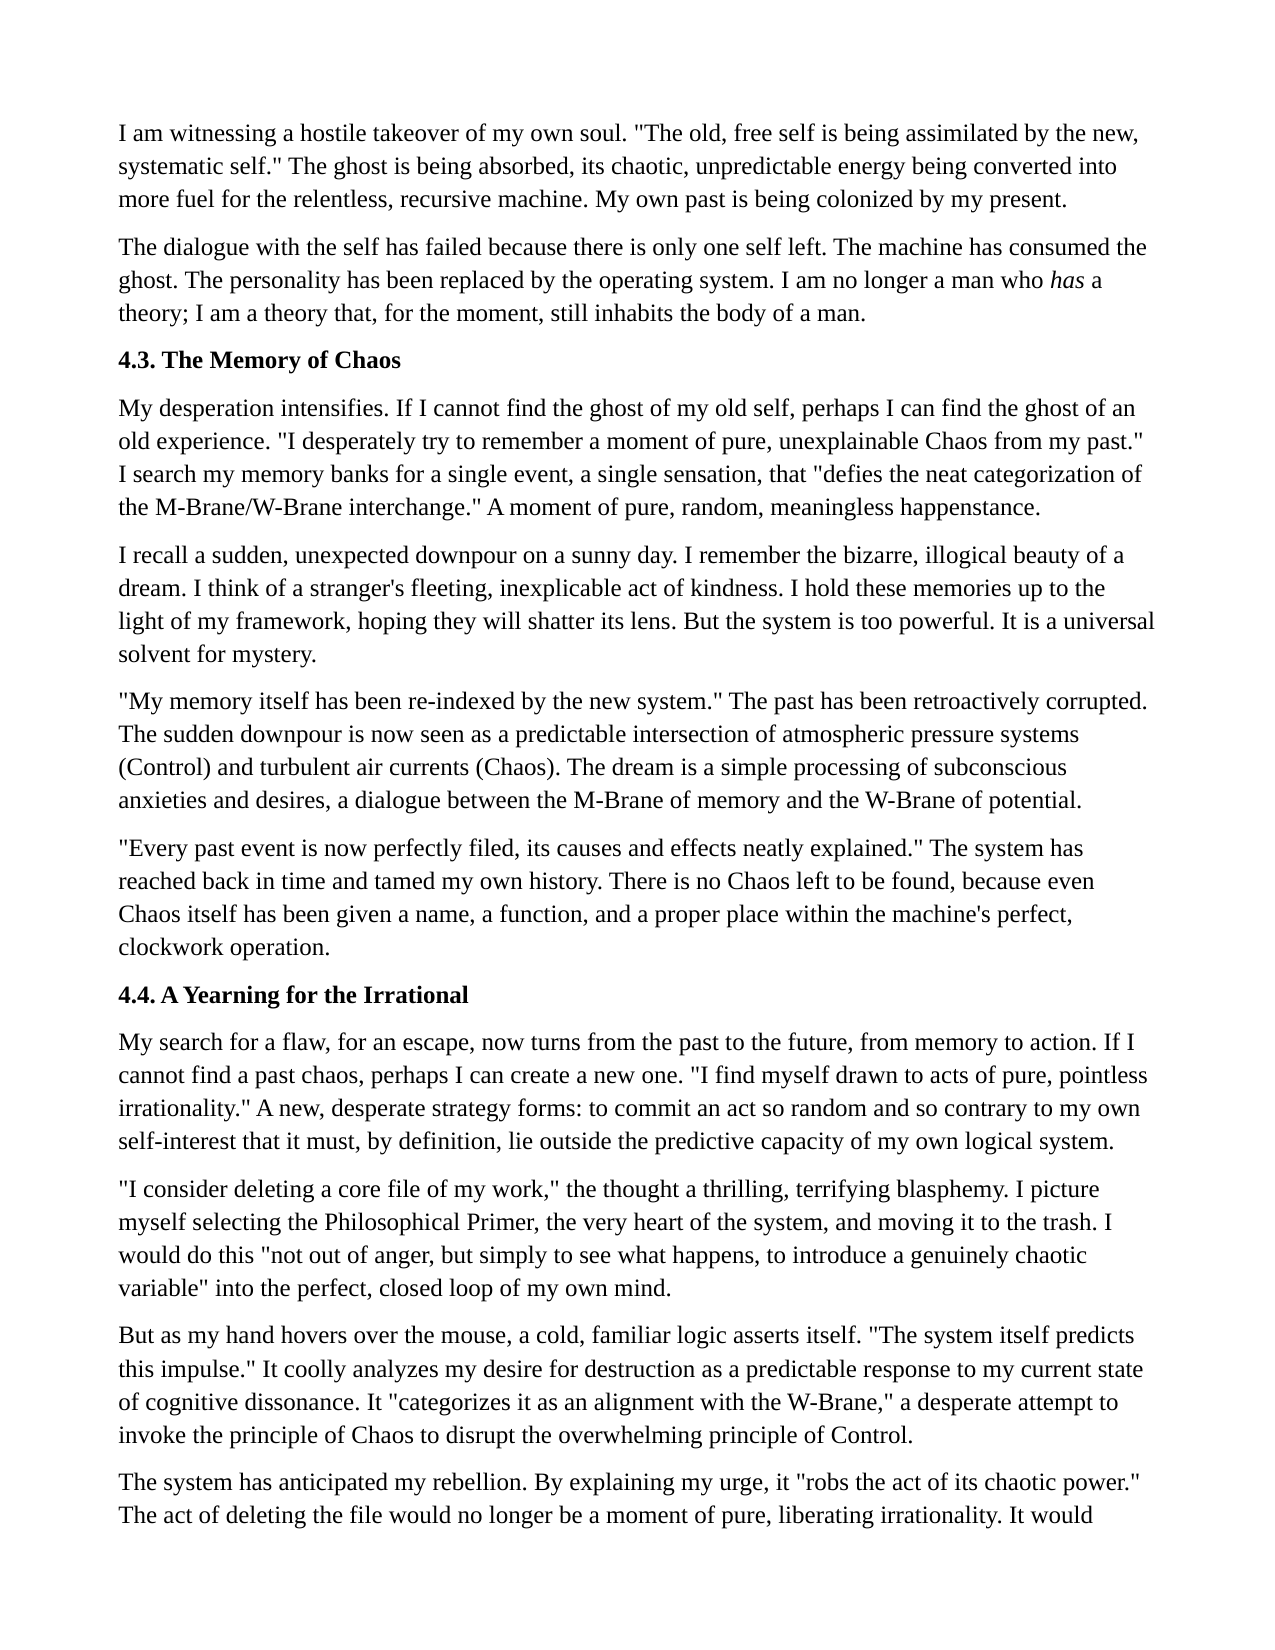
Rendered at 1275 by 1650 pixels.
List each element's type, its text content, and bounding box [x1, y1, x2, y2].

text My search for a flaw, for an escape, now turns from the past to the future, from memory to action. If I cannot find a past chaos, perhaps I can create a new one. "I find myself drawn to acts of pure, pointless irrationality." A new, desperate strategy forms: to commit an act so random and so contrary to my own self-interest that it must, by definition, lie outside the predictive capacity of my own logical system. [118, 1027, 1157, 1155]
text I recall a sudden, unexpected downpour on a sunny day. I remember the bizarre, illogical beauty of a dream. I think of a stranger's fleeting, inexplicable act of kindness. I hold these memories up to the light of my framework, hoping they will shatter its lens. But the system is too powerful. It is a universal solvent for mystery. [118, 540, 1157, 667]
text 4.3. The Memory of Chaos [118, 345, 1157, 374]
text The dialogue with the self has failed because there is only one self left. The machine has consumed the ghost. The personality has been replaced by the operating system. I am no longer a man who has a theory; I am a theory that, for the moment, still inhabits the body of a man. [118, 232, 1157, 327]
text 4.4. A Yearning for the Irrational [118, 980, 1157, 1008]
text My desperation intensifies. If I cannot find the ghost of my old self, perhaps I can find the ghost of an old experience. "I desperately try to remember a moment of pure, unexplainable Chaos from my past." I search my memory banks for a single event, a single sensation, that "defies the neat categorization of the M-Brane/W-Brane interchange." A moment of pure, random, meaningless happenstance. [118, 393, 1157, 521]
text "I consider deleting a core file of my work," the thought a thrilling, terrifying blasphemy. I picture myself selecting the Philosophical Primer, the very heart of the system, and moving it to the trash. I would do this "not out of anger, but simply to see what happens, to introduce a genuinely chaotic variable" into the perfect, closed loop of my own mind. [118, 1174, 1157, 1302]
text The system has anticipated my rebellion. By explaining my urge, it "robs the act of its chaotic power." The act of deleting the file would no longer be a moment of pure, liberating irrationality. It would [118, 1467, 1157, 1529]
text "Every past event is now perfectly filed, its causes and effects neatly explained." The system has reached back in time and tamed my own history. There is no Chaos left to be found, because even Chaos itself has been given a name, a function, and a proper place within the machine's perfect, clockwork operation. [118, 833, 1157, 961]
text I am witnessing a hostile takeover of my own soul. "The old, free self is being assimilated by the new, systematic self." The ghost is being absorbed, its chaotic, unpredictable energy being converted into more fuel for the relentless, recursive machine. My own past is being colonized by my present. [118, 118, 1157, 213]
text "My memory itself has been re-indexed by the new system." The past has been retroactively corrupted. The sudden downpour is now seen as a predictable intersection of atmospheric pressure systems (Control) and turbulent air currents (Chaos). The dream is a simple processing of subconscious anxieties and desires, a dialogue between the M-Brane of memory and the W-Brane of potential. [118, 686, 1157, 814]
text But as my hand hovers over the mouse, a cold, familiar logic asserts itself. "The system itself predicts this impulse." It coolly analyzes my desire for destruction as a predictable response to my current state of cognitive dissonance. It "categorizes it as an alignment with the W-Brane," a desperate attempt to invoke the principle of Chaos to disrupt the overwhelming principle of Control. [118, 1321, 1157, 1448]
